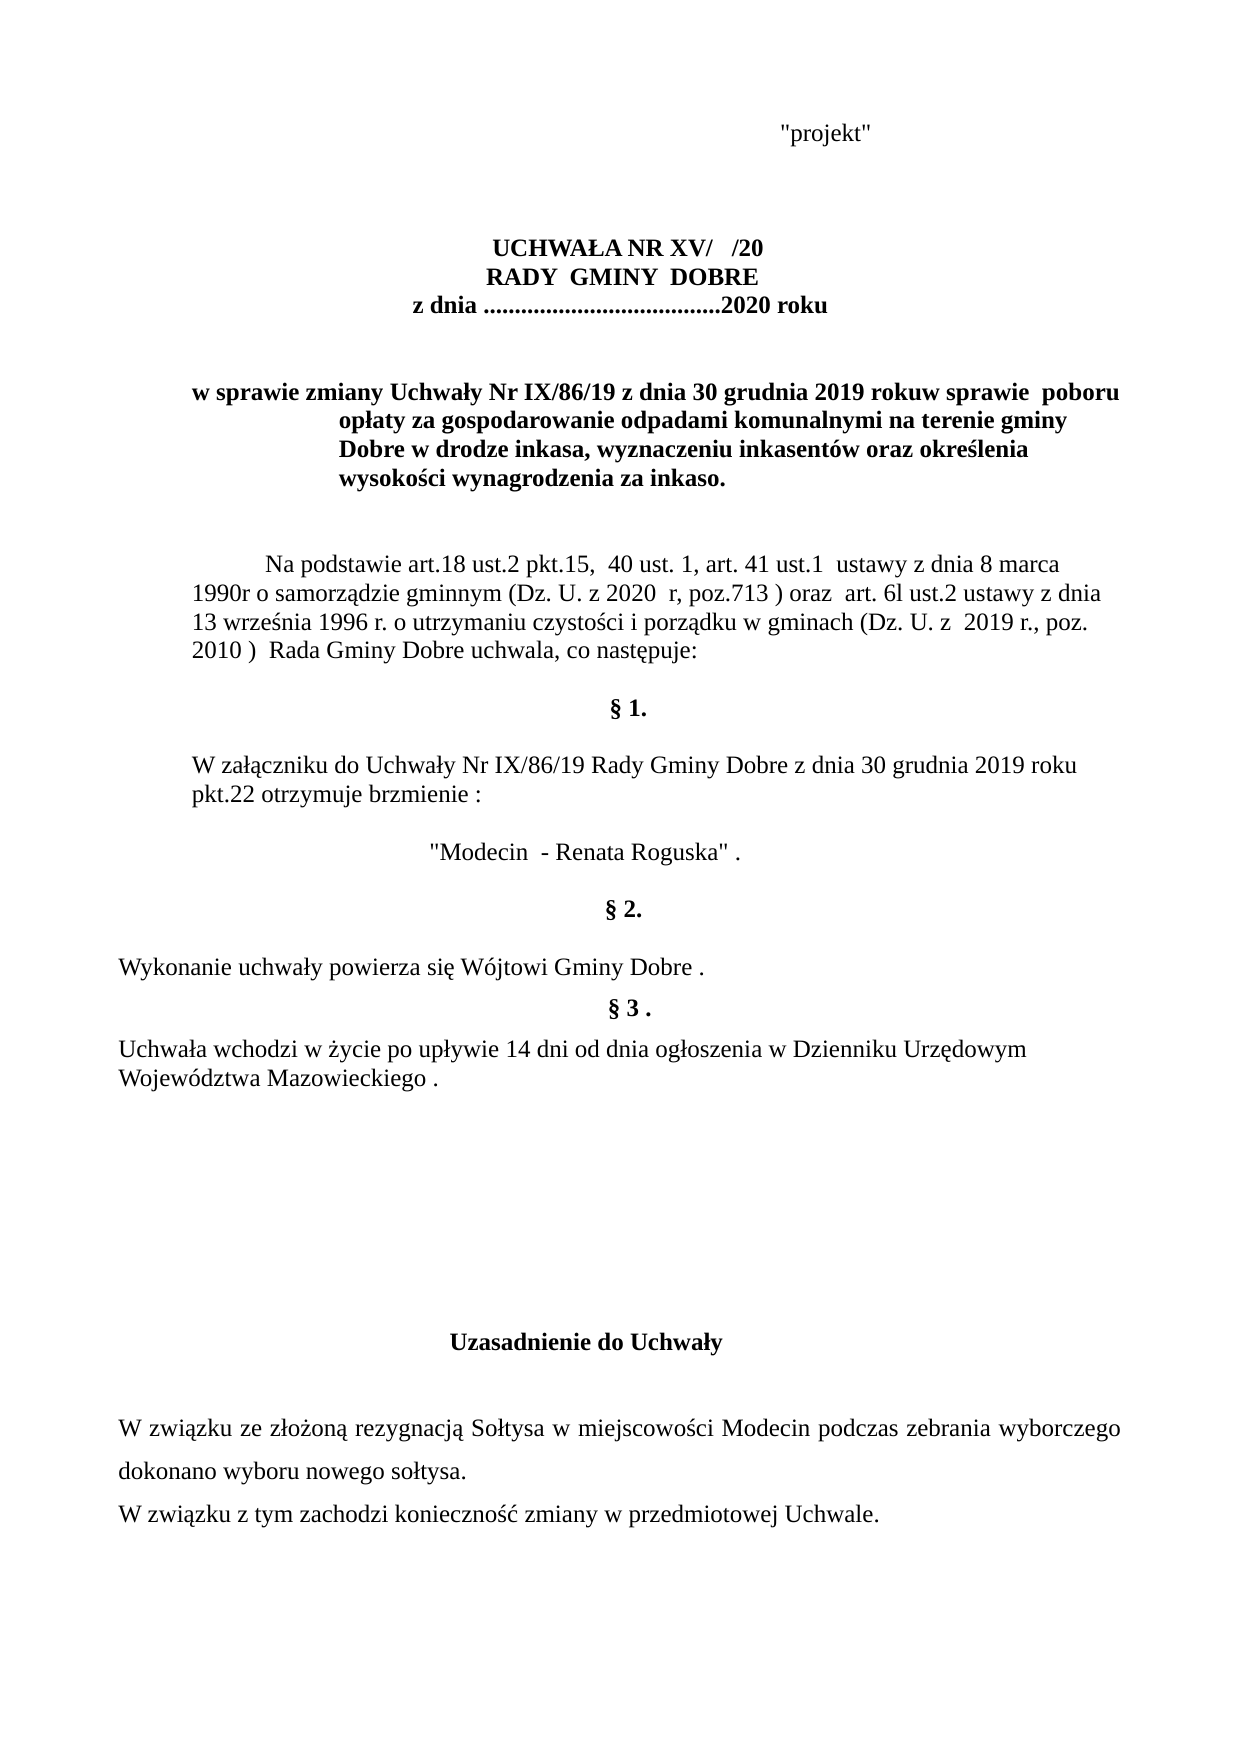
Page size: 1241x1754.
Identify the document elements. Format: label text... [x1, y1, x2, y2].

text Dobre w drodze inkasa, wyznaczeniu inkasentów oraz określenia [118, 434, 1122, 463]
text Na podstawie art.18 ust.2 pkt.15, 40 ust. 1, art. 41 ust.1 ustawy z dnia 8 marca 1990r o samorządzie gminnym (Dz. U. z 2020 r, poz.713 ) oraz art. 6l ust.2 ustawy z dnia 13 września 1996 r. o utrzymaniu czystości i porządku w gminach (Dz. U. z 2019 r., poz. 2010 ) Rada Gminy Dobre uchwala, co następuje: [192, 549, 1122, 664]
text "Modecin - Renata Roguska" . [118, 837, 1122, 866]
text W związku z tym zachodzi konieczność zmiany w przedmiotowej Uchwale. [118, 1499, 1122, 1528]
text pkt.22 otrzymuje brzmienie : [118, 779, 1122, 808]
text "projekt" [118, 118, 1122, 147]
text RADY GMINY DOBRE [118, 262, 1122, 291]
text W związku ze złożoną rezygnacją Sołtysa w miejscowości Modecin podczas zebrania wyborczego dokonano wyboru nowego sołtysa. [118, 1413, 1122, 1485]
text § 3 . [118, 993, 1122, 1022]
text § 2. [118, 894, 1122, 923]
text UCHWAŁA NR XV/ /20 [118, 233, 1122, 262]
text Uchwała wchodzi w życie po upływie 14 dni od dnia ogłoszenia w Dzienniku Urzędowym Województwa Mazowieckiego . [118, 1034, 1122, 1092]
text w sprawie zmiany Uchwały Nr IX/86/19 z dnia 30 grudnia 2019 rokuw sprawie poboru opłaty za gospodarowanie odpadami komunalnymi na terenie gminy [118, 377, 1122, 434]
text W załączniku do Uchwały Nr IX/86/19 Rady Gminy Dobre z dnia 30 grudnia 2019 roku [118, 751, 1122, 779]
text Wykonanie uchwały powierza się Wójtowi Gminy Dobre . [118, 952, 1122, 981]
text Uzasadnienie do Uchwały [118, 1327, 1122, 1356]
text wysokości wynagrodzenia za inkaso. [118, 463, 1122, 492]
text z dnia ......................................2020 roku [118, 291, 1122, 319]
text § 1. [118, 693, 1122, 722]
